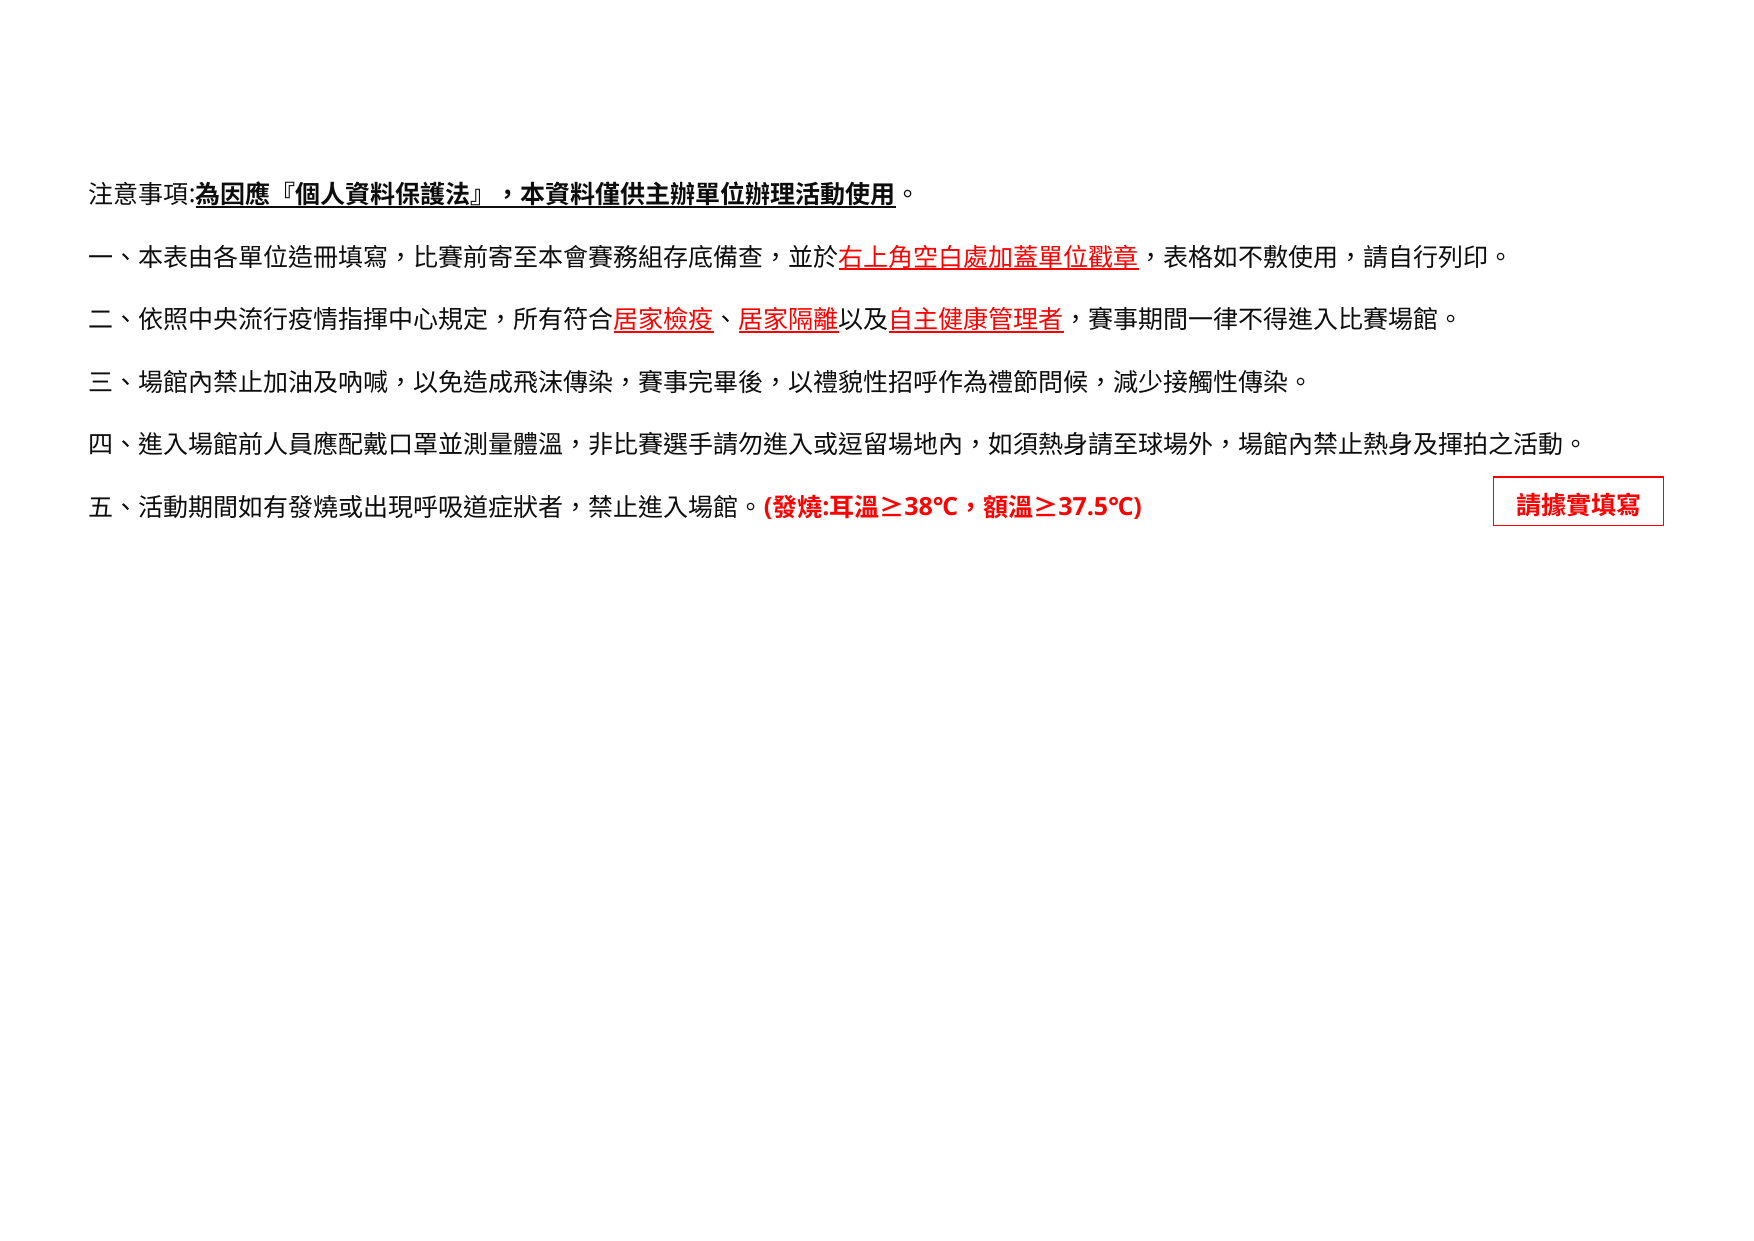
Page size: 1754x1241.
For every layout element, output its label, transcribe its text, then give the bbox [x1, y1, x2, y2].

text 請據實填寫 [1509, 485, 1647, 517]
text 四、進入場館前人員應配戴口罩並測量體溫，非比賽選手請勿進入或逗留場地內，如須熱身請至球場外，場館內禁止熱身及揮拍之活動。 [89, 401, 1665, 464]
text 注意事項:為因應『個人資料保護法』，本資料僅供主辦單位辦理活動使用。 [89, 151, 1665, 214]
text 二、依照中央流行疫情指揮中心規定，所有符合居家檢疫、居家隔離以及自主健康管理者，賽事期間一律不得進入比賽場館。 [89, 276, 1665, 339]
text 五、活動期間如有發燒或出現呼吸道症狀者，禁止進入場館。(發燒:耳溫≥38℃，額溫≥37.5℃) [89, 464, 1665, 526]
text 一、本表由各單位造冊填寫，比賽前寄至本會賽務組存底備查，並於右上角空白處加蓋單位戳章，表格如不敷使用，請自行列印。 [89, 214, 1665, 276]
text 三、場館內禁止加油及吶喊，以免造成飛沫傳染，賽事完畢後，以禮貌性招呼作為禮節問候，減少接觸性傳染。 [89, 339, 1665, 401]
